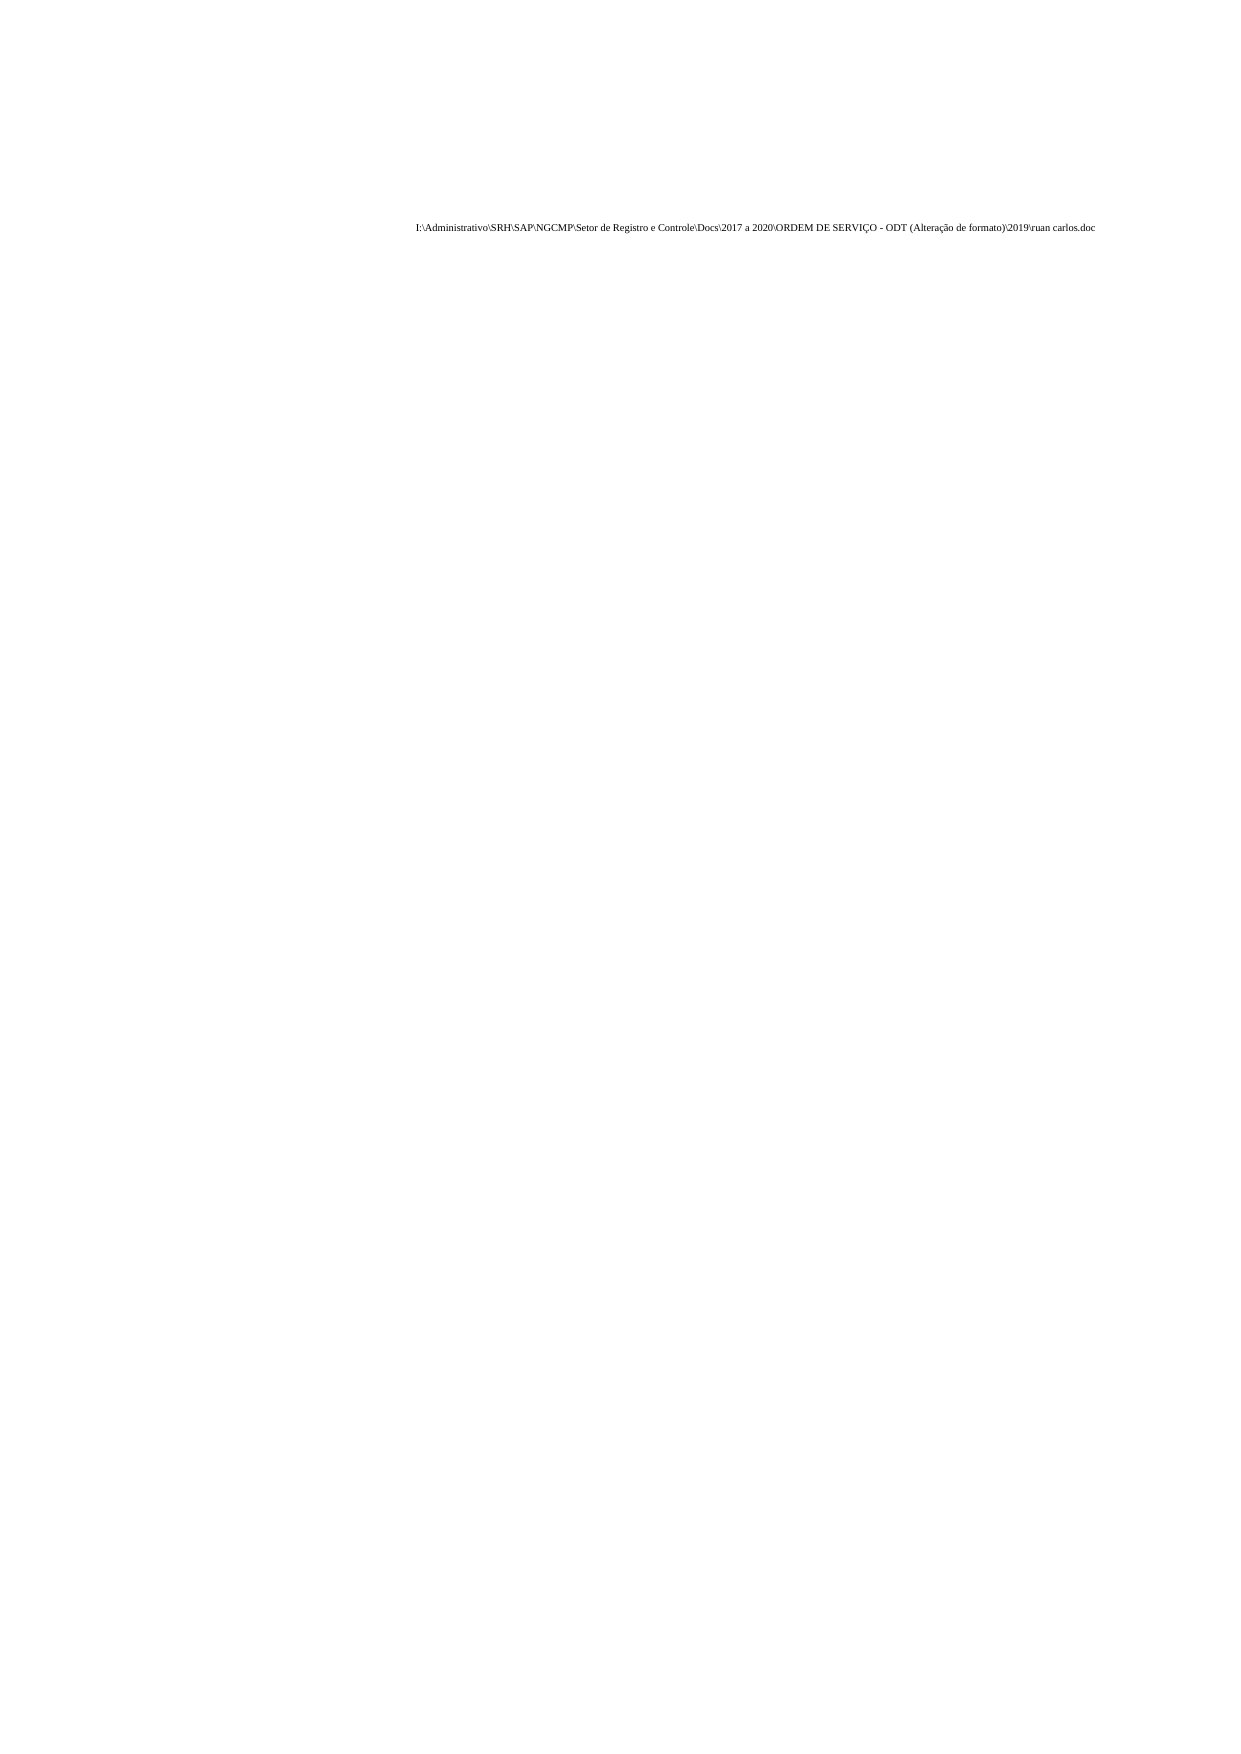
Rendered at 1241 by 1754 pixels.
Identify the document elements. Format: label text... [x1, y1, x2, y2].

text I:\Administrativo\SRH\SAP\NGCMP\Setor de Registro e Controle\Docs\2017 a 2020\ORDEM DE SERVIÇO - ODT (Alteração de formato)\2019\ruan carlos.doc [165, 222, 1096, 234]
